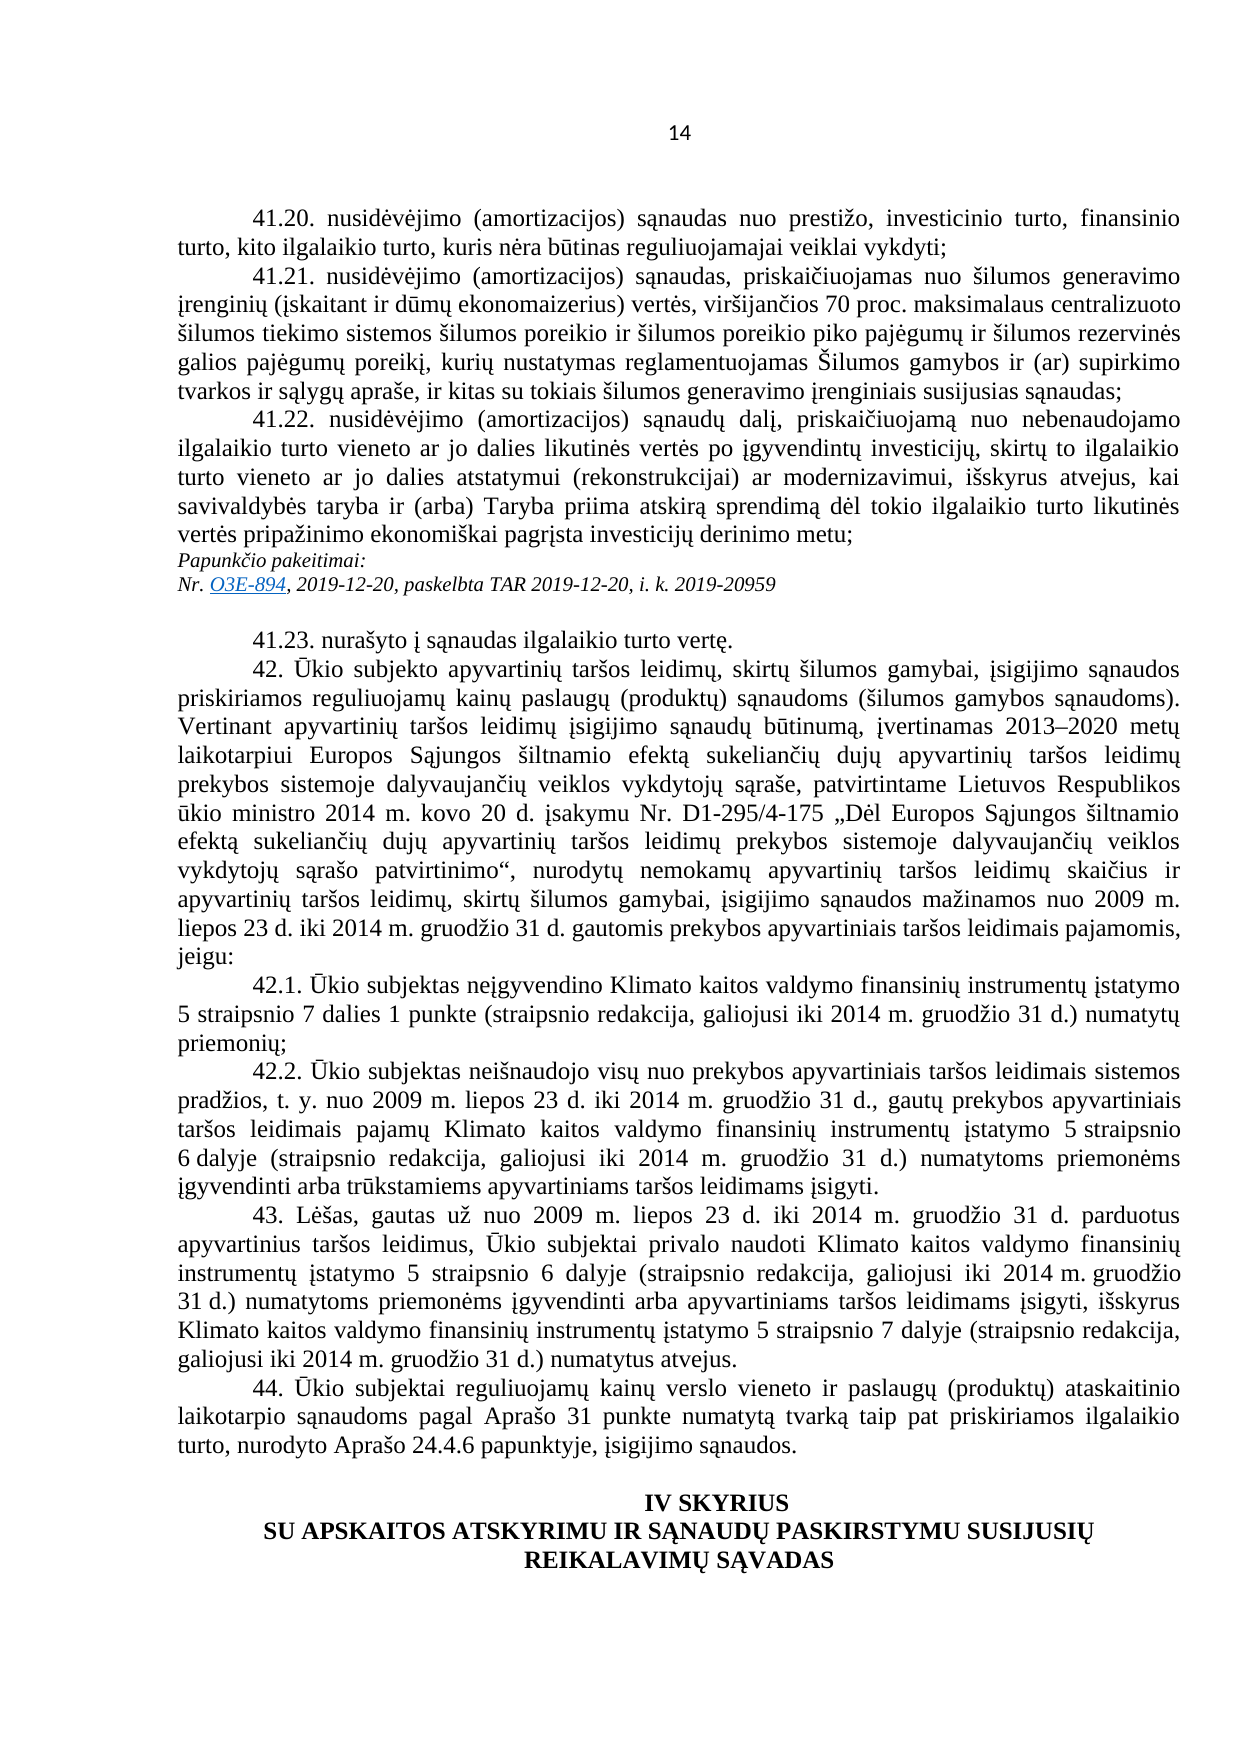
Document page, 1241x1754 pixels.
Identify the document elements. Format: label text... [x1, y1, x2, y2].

text 41.21. nusidėvėjimo (amortizacijos) sąnaudas, priskaičiuojamas nuo šilumos generavimo įrenginių (įskaitant ir dūmų ekonomaizerius) vertės, viršijančios 70 proc. maksimalaus centralizuoto šilumos tiekimo sistemos šilumos poreikio ir šilumos poreikio piko pajėgumų ir šilumos rezervinės galios pajėgumų poreikį, kurių nustatymas reglamentuojamas Šilumos gamybos ir (ar) supirkimo tvarkos ir sąlygų apraše, ir kitas su tokiais šilumos generavimo įrenginiais susijusias sąnaudas; [177, 261, 1181, 404]
text 42. Ūkio subjekto apyvartinių taršos leidimų, skirtų šilumos gamybai, įsigijimo sąnaudos priskiriamos reguliuojamų kainų paslaugų (produktų) sąnaudoms (šilumos gamybos sąnaudoms). Vertinant apyvartinių taršos leidimų įsigijimo sąnaudų būtinumą, įvertinamas 2013–2020 metų laikotarpiui Europos Sąjungos šiltnamio efektą sukeliančių dujų apyvartinių taršos leidimų prekybos sistemoje dalyvaujančių veiklos vykdytojų sąraše, patvirtintame Lietuvos Respublikos ūkio ministro 2014 m. kovo 20 d. įsakymu Nr. D1-295/4-175 „Dėl Europos Sąjungos šiltnamio efektą sukeliančių dujų apyvartinių taršos leidimų prekybos sistemoje dalyvaujančių veiklos vykdytojų sąrašo patvirtinimo“, nurodytų nemokamų apyvartinių taršos leidimų skaičius ir apyvartinių taršos leidimų, skirtų šilumos gamybai, įsigijimo sąnaudos mažinamos nuo 2009 m. liepos 23 d. iki 2014 m. gruodžio 31 d. gautomis prekybos apyvartiniais taršos leidimais pajamomis, jeigu: [177, 654, 1181, 970]
text 41.20. nusidėvėjimo (amortizacijos) sąnaudas nuo prestižo, investicinio turto, finansinio turto, kito ilgalaikio turto, kuris nėra būtinas reguliuojamajai veiklai vykdyti; [177, 203, 1181, 261]
text 41.23. nurašyto į sąnaudas ilgalaikio turto vertę. [177, 625, 1181, 654]
text 43. Lėšas, gautas už nuo 2009 m. liepos 23 d. iki 2014 m. gruodžio 31 d. parduotus apyvartinius taršos leidimus, Ūkio subjektai privalo naudoti Klimato kaitos valdymo finansinių instrumentų įstatymo 5 straipsnio 6 dalyje (straipsnio redakcija, galiojusi iki 2014 m. gruodžio 31 d.) numatytoms priemonėms įgyvendinti arba apyvartiniams taršos leidimams įsigyti, išskyrus Klimato kaitos valdymo finansinių instrumentų įstatymo 5 straipsnio 7 dalyje (straipsnio redakcija, galiojusi iki 2014 m. gruodžio 31 d.) numatytus atvejus. [177, 1200, 1181, 1373]
text 42.2. Ūkio subjektas neišnaudojo visų nuo prekybos apyvartiniais taršos leidimais sistemos pradžios, t. y. nuo 2009 m. liepos 23 d. iki 2014 m. gruodžio 31 d., gautų prekybos apyvartiniais taršos leidimais pajamų Klimato kaitos valdymo finansinių instrumentų įstatymo 5 straipsnio 6 dalyje (straipsnio redakcija, galiojusi iki 2014 m. gruodžio 31 d.) numatytoms priemonėms įgyvendinti arba trūkstamiems apyvartiniams taršos leidimams įsigyti. [177, 1056, 1181, 1200]
text Nr. O3E-894, 2019-12-20, paskelbta TAR 2019-12-20, i. k. 2019-20959 [177, 572, 1181, 596]
text IV SKYRIUS [177, 1488, 1181, 1516]
text SU APSKAITOS ATSKYRIMU IR SĄNAUDŲ PASKIRSTYMU SUSIJUSIŲ REIKALAVIMŲ SĄVADAS [177, 1516, 1181, 1574]
text 44. Ūkio subjektai reguliuojamų kainų verslo vieneto ir paslaugų (produktų) ataskaitinio laikotarpio sąnaudoms pagal Aprašo 31 punkte numatytą tvarką taip pat priskiriamos ilgalaikio turto, nurodyto Aprašo 24.4.6 papunktyje, įsigijimo sąnaudos. [177, 1373, 1181, 1459]
text 41.22. nusidėvėjimo (amortizacijos) sąnaudų dalį, priskaičiuojamą nuo nebenaudojamo ilgalaikio turto vieneto ar jo dalies likutinės vertės po įgyvendintų investicijų, skirtų to ilgalaikio turto vieneto ar jo dalies atstatymui (rekonstrukcijai) ar modernizavimui, išskyrus atvejus, kai savivaldybės taryba ir (arba) Taryba priima atskirą sprendimą dėl tokio ilgalaikio turto likutinės vertės pripažinimo ekonomiškai pagrįsta investicijų derinimo metu; [177, 404, 1181, 548]
text 42.1. Ūkio subjektas neįgyvendino Klimato kaitos valdymo finansinių instrumentų įstatymo 5 straipsnio 7 dalies 1 punkte (straipsnio redakcija, galiojusi iki 2014 m. gruodžio 31 d.) numatytų priemonių; [177, 970, 1181, 1056]
text Papunkčio pakeitimai: [177, 548, 1181, 572]
